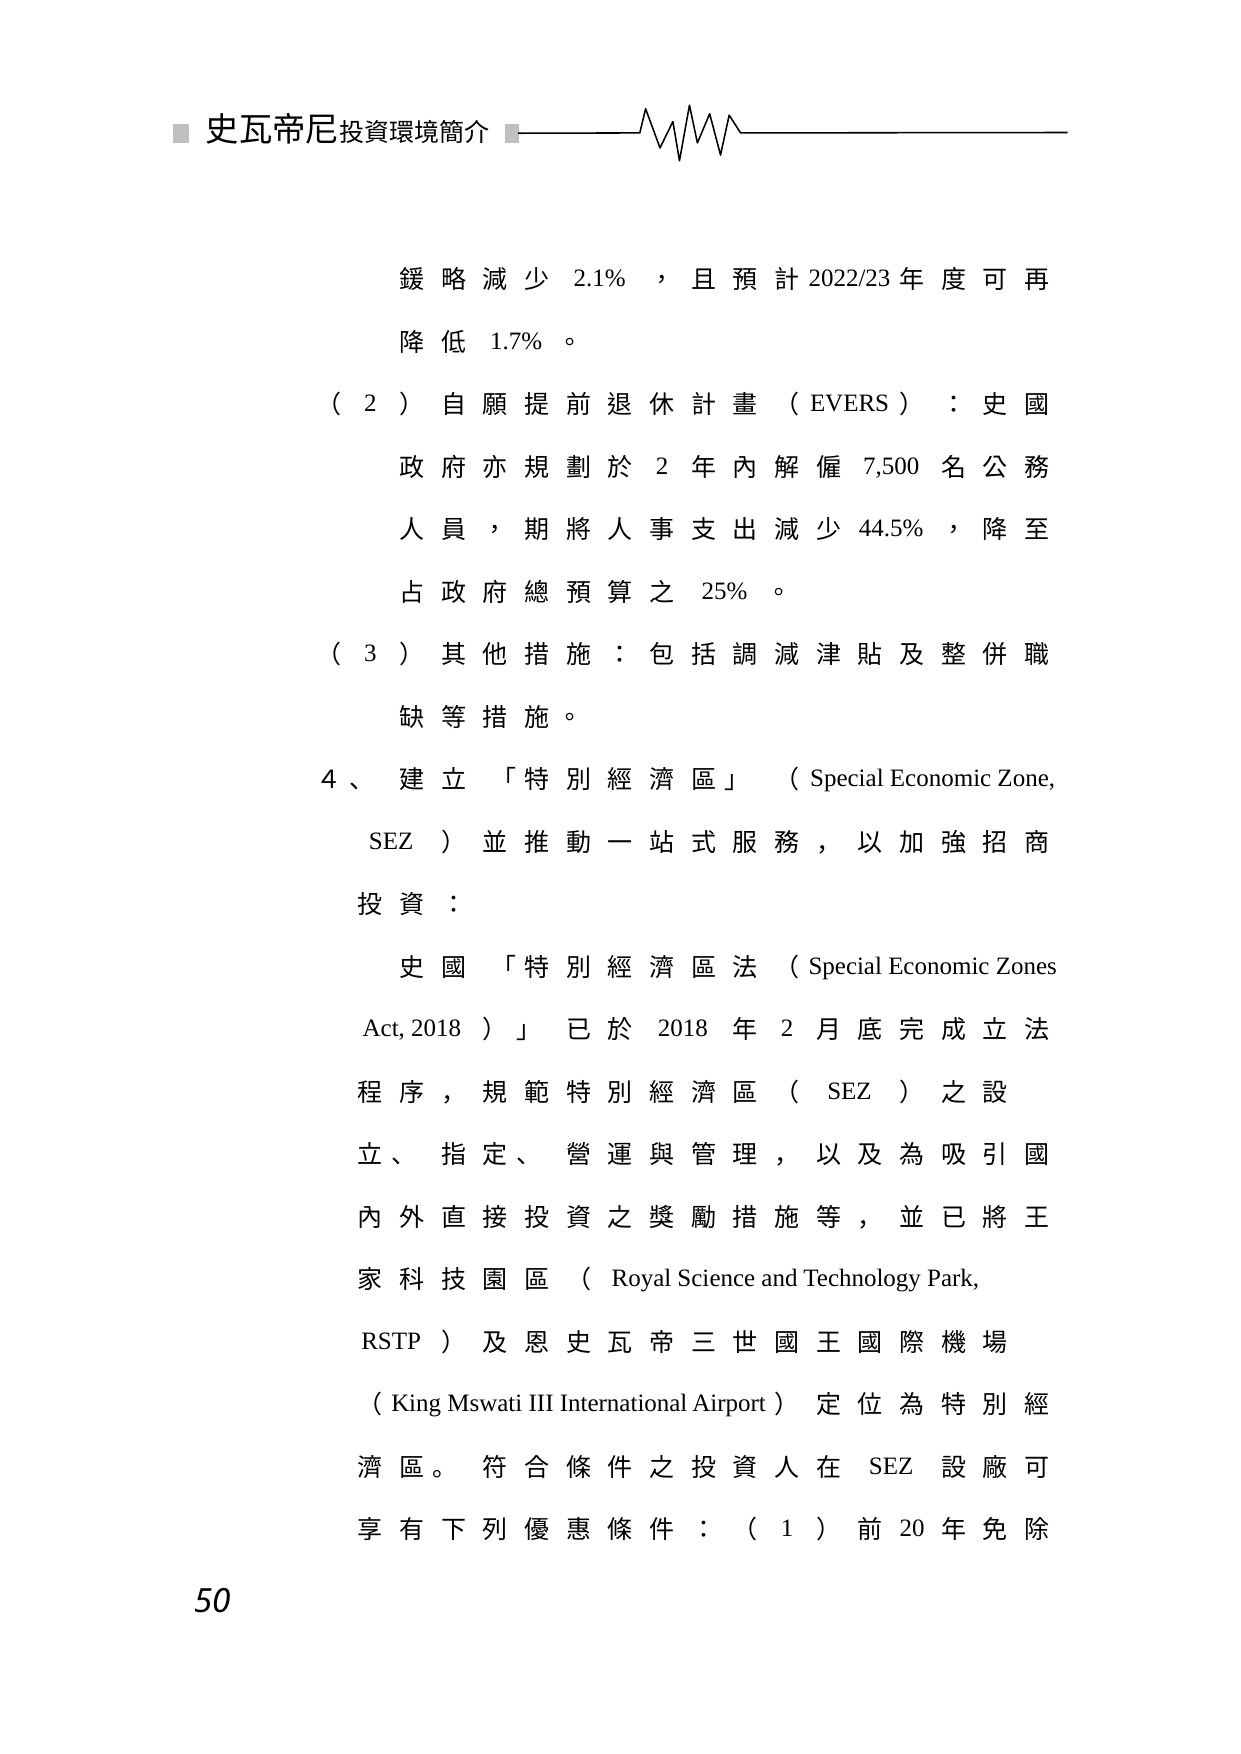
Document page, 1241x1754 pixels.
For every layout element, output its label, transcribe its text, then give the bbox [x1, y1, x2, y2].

text 史國「特別經濟區法（Special Economic Zones Act, 2018）」已於2018年2月底完成立法程序，規範特別經濟區（SEZ）之設立、指定、營運與管理，以及為吸引國內外直接投資之獎勵措施等，並已將王家科技園區（Royal Science and Technology Park, RSTP）及恩史瓦帝三世國王國際機場（King Mswati III International Airport）定位為特別經濟區。符合條件之投資人在SEZ設廠可享有下列優惠條件：（1）前20年免除 [330, 924, 1058, 1549]
text （2）自願提前退休計畫（EVERS）：史國政府亦規劃於2年內解僱7,500名公務人員，期將人事支出減少44.5%，降至占政府總預算之25%。 [306, 361, 1058, 611]
text ４、建立「特別經濟區」（Special Economic Zone, SEZ）並推動一站式服務，以加強招商投資： [281, 736, 1058, 924]
text 鍰略減少2.1%，且預計2022/23年度可再降低1.7%。 [306, 236, 1058, 361]
text （3）其他措施：包括調減津貼及整併職缺等措施。 [306, 611, 1058, 736]
